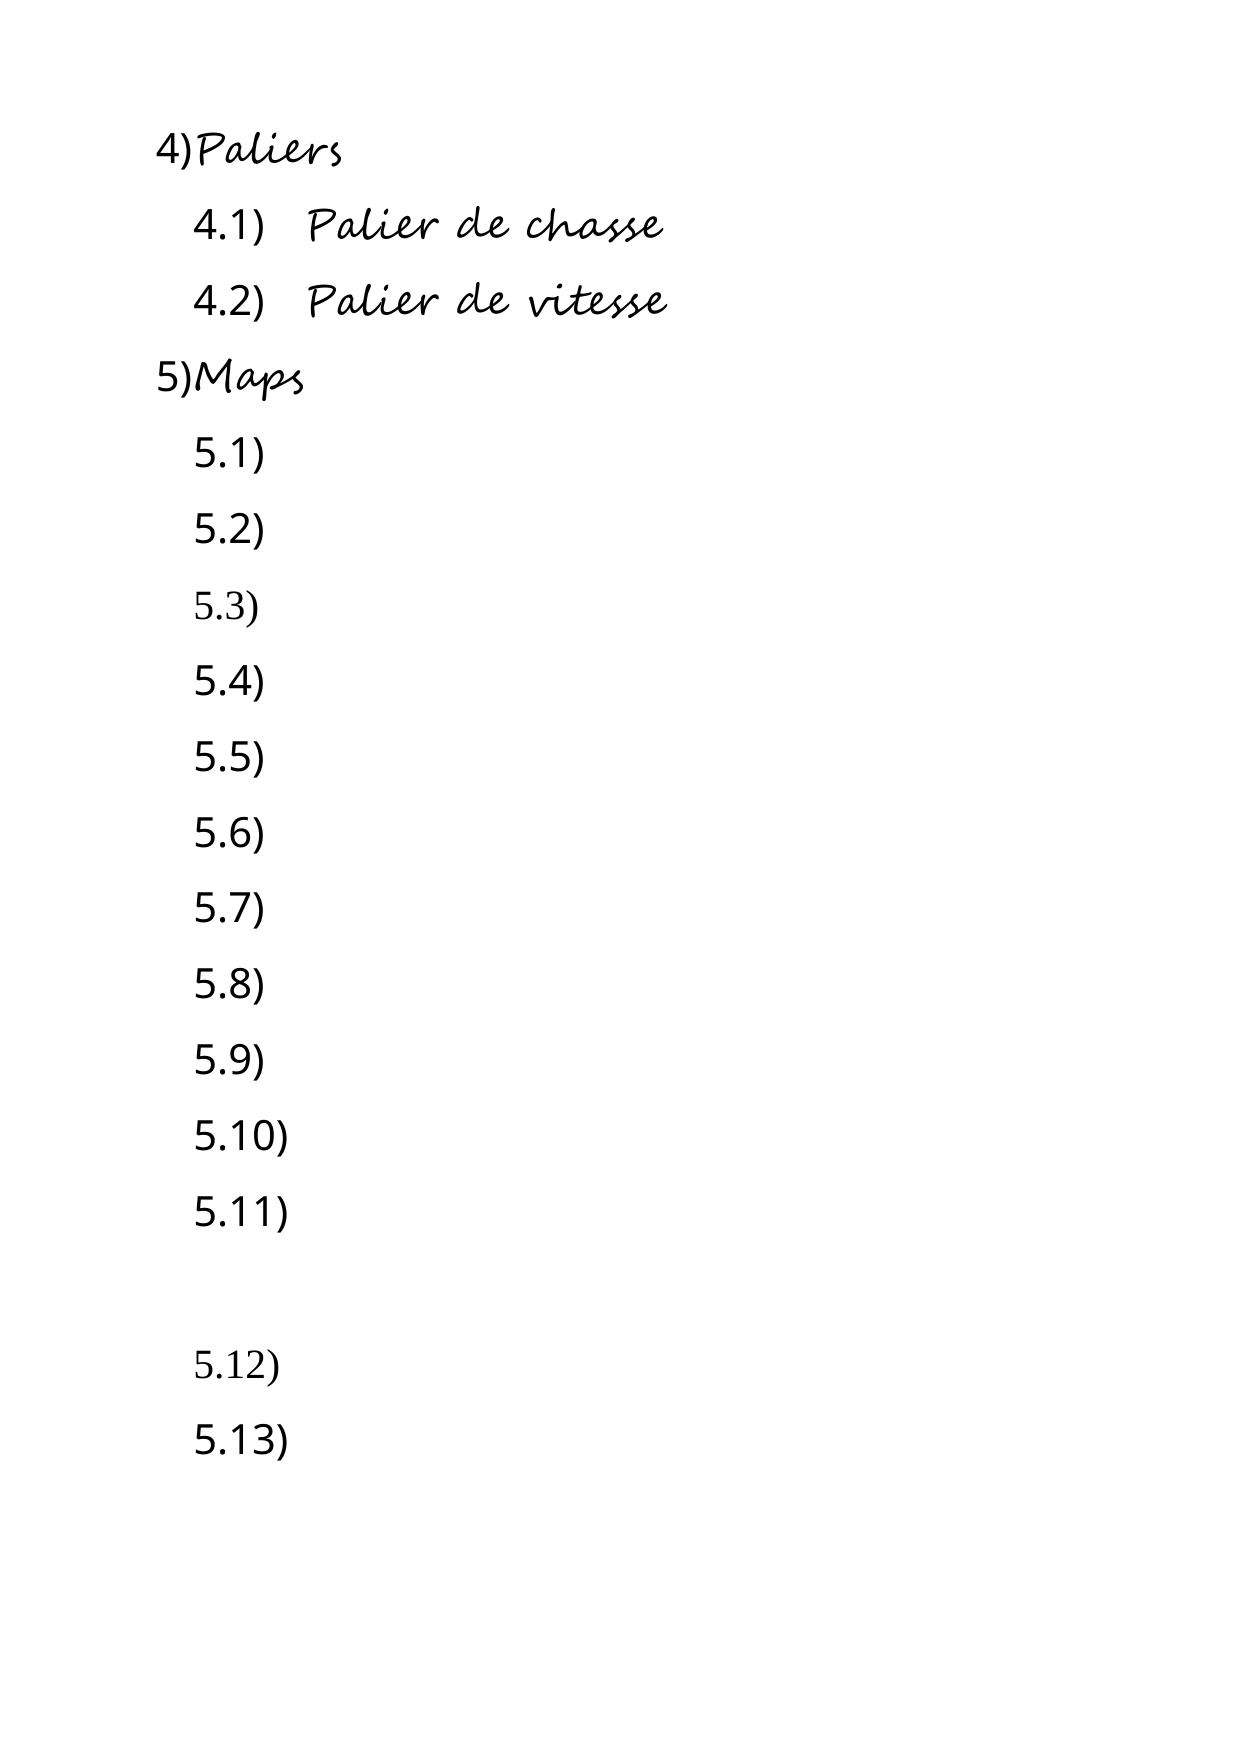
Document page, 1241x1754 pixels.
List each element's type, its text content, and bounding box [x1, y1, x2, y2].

list Palier de vitesse [193, 270, 1122, 336]
list 42 Edgefield Road [193, 650, 1122, 716]
list Prison [193, 1105, 1122, 1171]
list 10 Ridgeview Court [193, 498, 1122, 564]
list Bleasdale Farmhouse [193, 726, 1122, 792]
list Maple Lodge Campsite [193, 1029, 1122, 1095]
list Maps [156, 346, 1122, 412]
list Brownstone High School [193, 1333, 1122, 1399]
list 13 Willow Street [193, 574, 1122, 640]
list Camp Woodwind [193, 802, 1122, 868]
list Palier de chasse [193, 194, 1122, 260]
list Point Hope [193, 953, 1122, 1019]
list Paliers [156, 118, 1122, 184]
list Grafton Farmhouse [193, 877, 1122, 943]
list Sunny Meadows Mental Institution [193, 1409, 1122, 1475]
list 6 Tanglewood Drive [193, 422, 1122, 488]
list Sunny Meadows Mental Institution Restricted [193, 1181, 1122, 1323]
